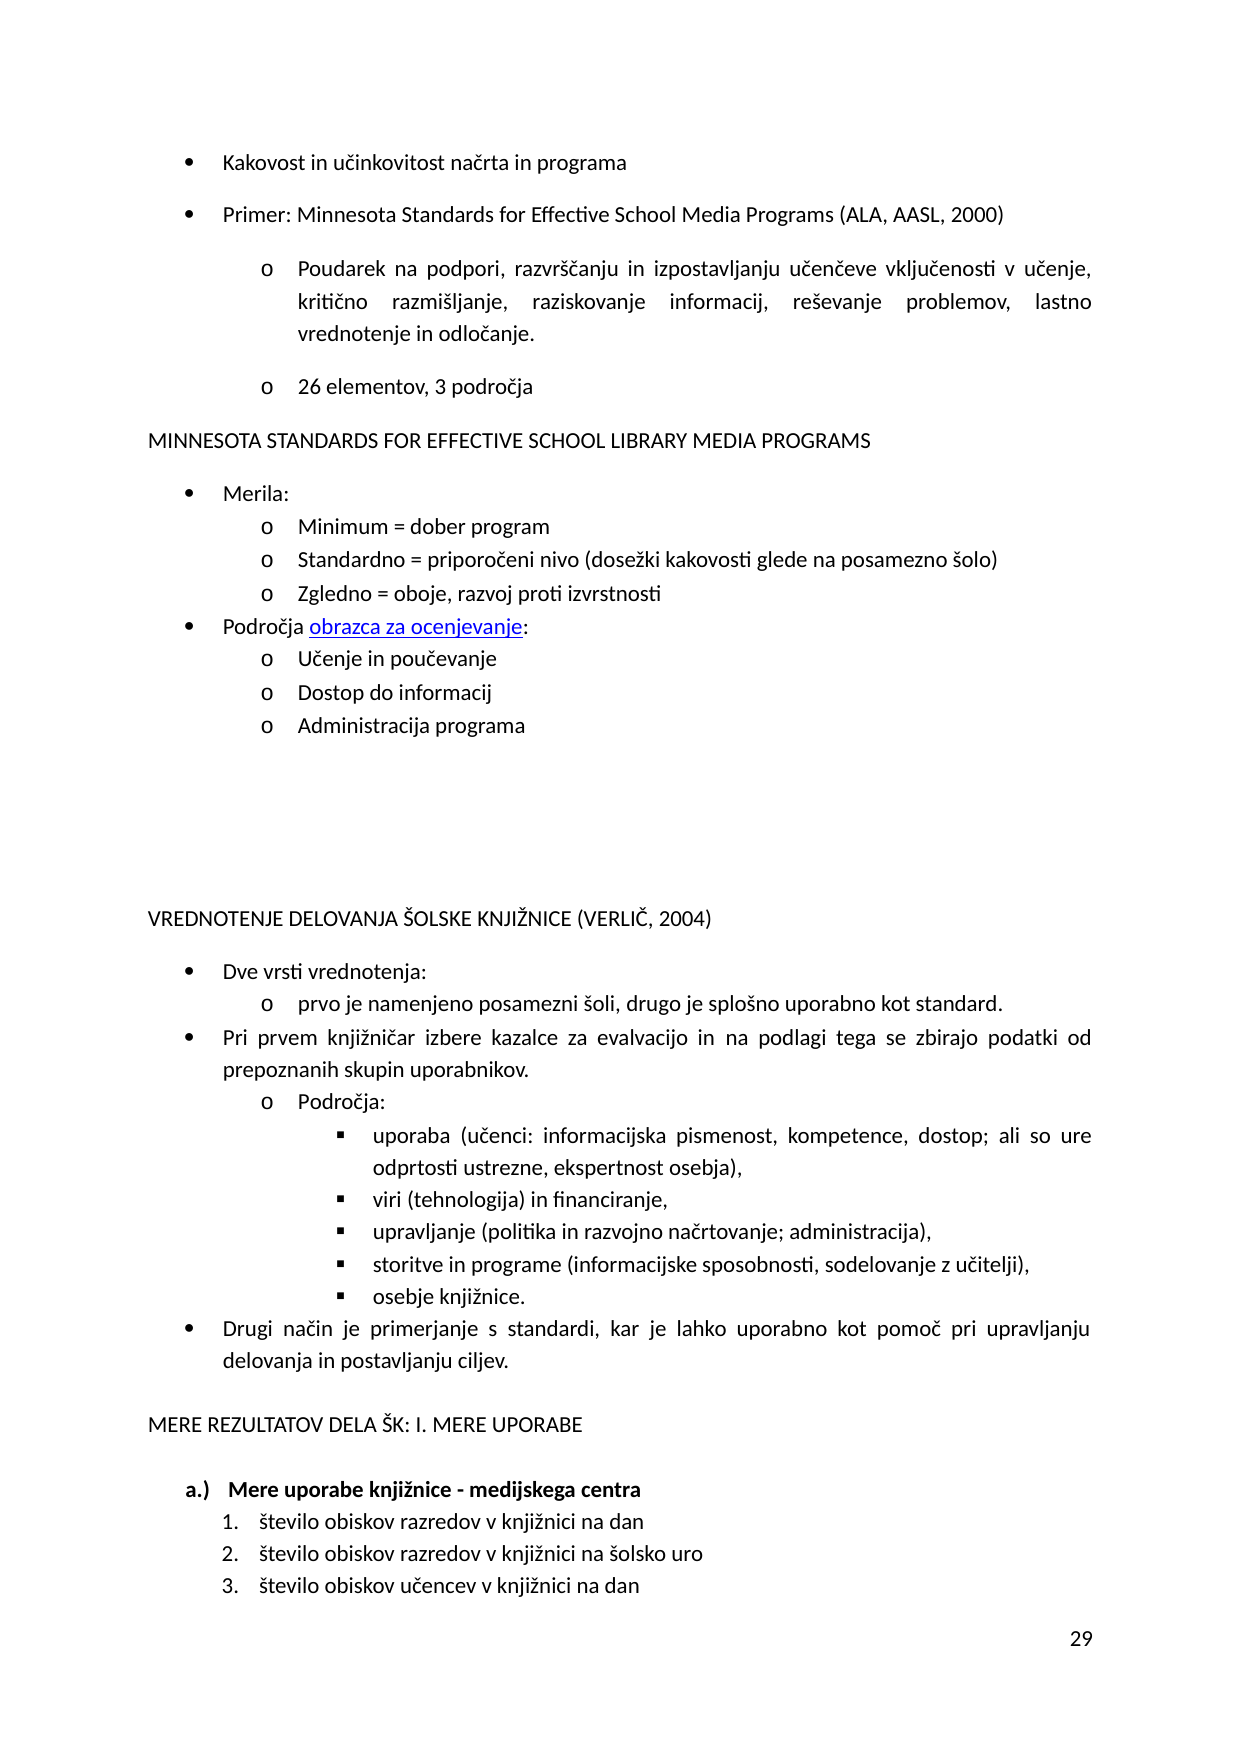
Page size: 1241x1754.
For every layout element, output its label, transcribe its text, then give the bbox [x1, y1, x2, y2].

text Marketinško kroženje gradiva ni zgolj izposoja in uporaba v knjižnici, temveč tudi delo z učenci in starši za dvig motivacije za branje in poslušanje, izbor in priporočanje literature za različne starosti, možnosti, profile; promocija literature s zanimivimi, pisanimi pregledi, pogovori ter identifikacija, izbor, uporaba tehnologije. [148, 581, 1093, 706]
list Zgledno = oboje, razvoj proti izvrstnosti [260, 1215, 1093, 1244]
list Minimum = dober program [260, 1148, 1093, 1177]
list Standardno = priporočeni nivo (dosežki kakovosti glede na posamezno šolo) [260, 1181, 1093, 1210]
text VREDNOTENJE DELOVANJA ŠOLSKE KNJIŽNICE (VERLIČ, 2004) [148, 1540, 1093, 1568]
list Področja obrazca za ocenjevanje: [185, 1248, 1093, 1276]
list Možnost za nenačrtovane, a koristne dejavnosti z uporabniki [260, 345, 1093, 374]
text VREDNOTE NAČRTA IN PROGRAMA [148, 731, 1093, 758]
list Razlogi za obisk se pogosto ujemajo z ocenami prijetnosti, lepote prostora [185, 313, 1093, 341]
list Pomembno: poudarjanje potrebe po primernem ali dovolj adaptiranem prostoru [260, 246, 1093, 275]
list Neprimeren prostor – sporočilo? [185, 213, 1093, 241]
list Merila: [185, 1116, 1093, 1143]
list Administracija programa [260, 1348, 1093, 1377]
list Primer: Minnesota Standards for Effective School Media Programs (ALA, AASL, 2000) [185, 837, 1093, 864]
text FOND ŠOLSKE KNJIŽNICE V SLUŽBI MARKETINGA [148, 411, 1093, 438]
list Prvi vtis, frekvenca obiska, počutje, itd. [260, 180, 1093, 209]
list Poudarek na podpori, razvrščanju in izpostavljanju učenčeve vključenosti v učenje, kritično razmišljanje, raziskovanje informacij, reševanje problemov, lastno vrednotenje in odločanje. [260, 889, 1093, 983]
list Površina in položaj ŠK v šoli [260, 279, 1093, 308]
text Po goj sta dostopnost in izkoriščenost. S tem lahko vplivamo na nabavno politiko v skladu s potrebami uporabnikov (obseg fonda ne pomeni nujno kakovosti, zgolj šolski knjižničar, ki jih dobro pozna in spremlja), izbor informacij (gede na starost, interese, pristope obravnave snovi) in kroženje gradiva. [148, 463, 1093, 556]
list Učenje in poučevanje [260, 1281, 1093, 1310]
list 26 elementov, 3 področja [260, 1008, 1093, 1037]
text MINNESOTA STANDARDS FOR EFFECTIVE SCHOOL LIBRARY MEDIA PROGRAMS [148, 1062, 1093, 1091]
list Povezanost prostora in uporabe knjižnice [185, 148, 1093, 176]
list Dostop do informacij [260, 1314, 1093, 1343]
list Kakovost in učinkovitost načrta in programa [185, 783, 1093, 812]
